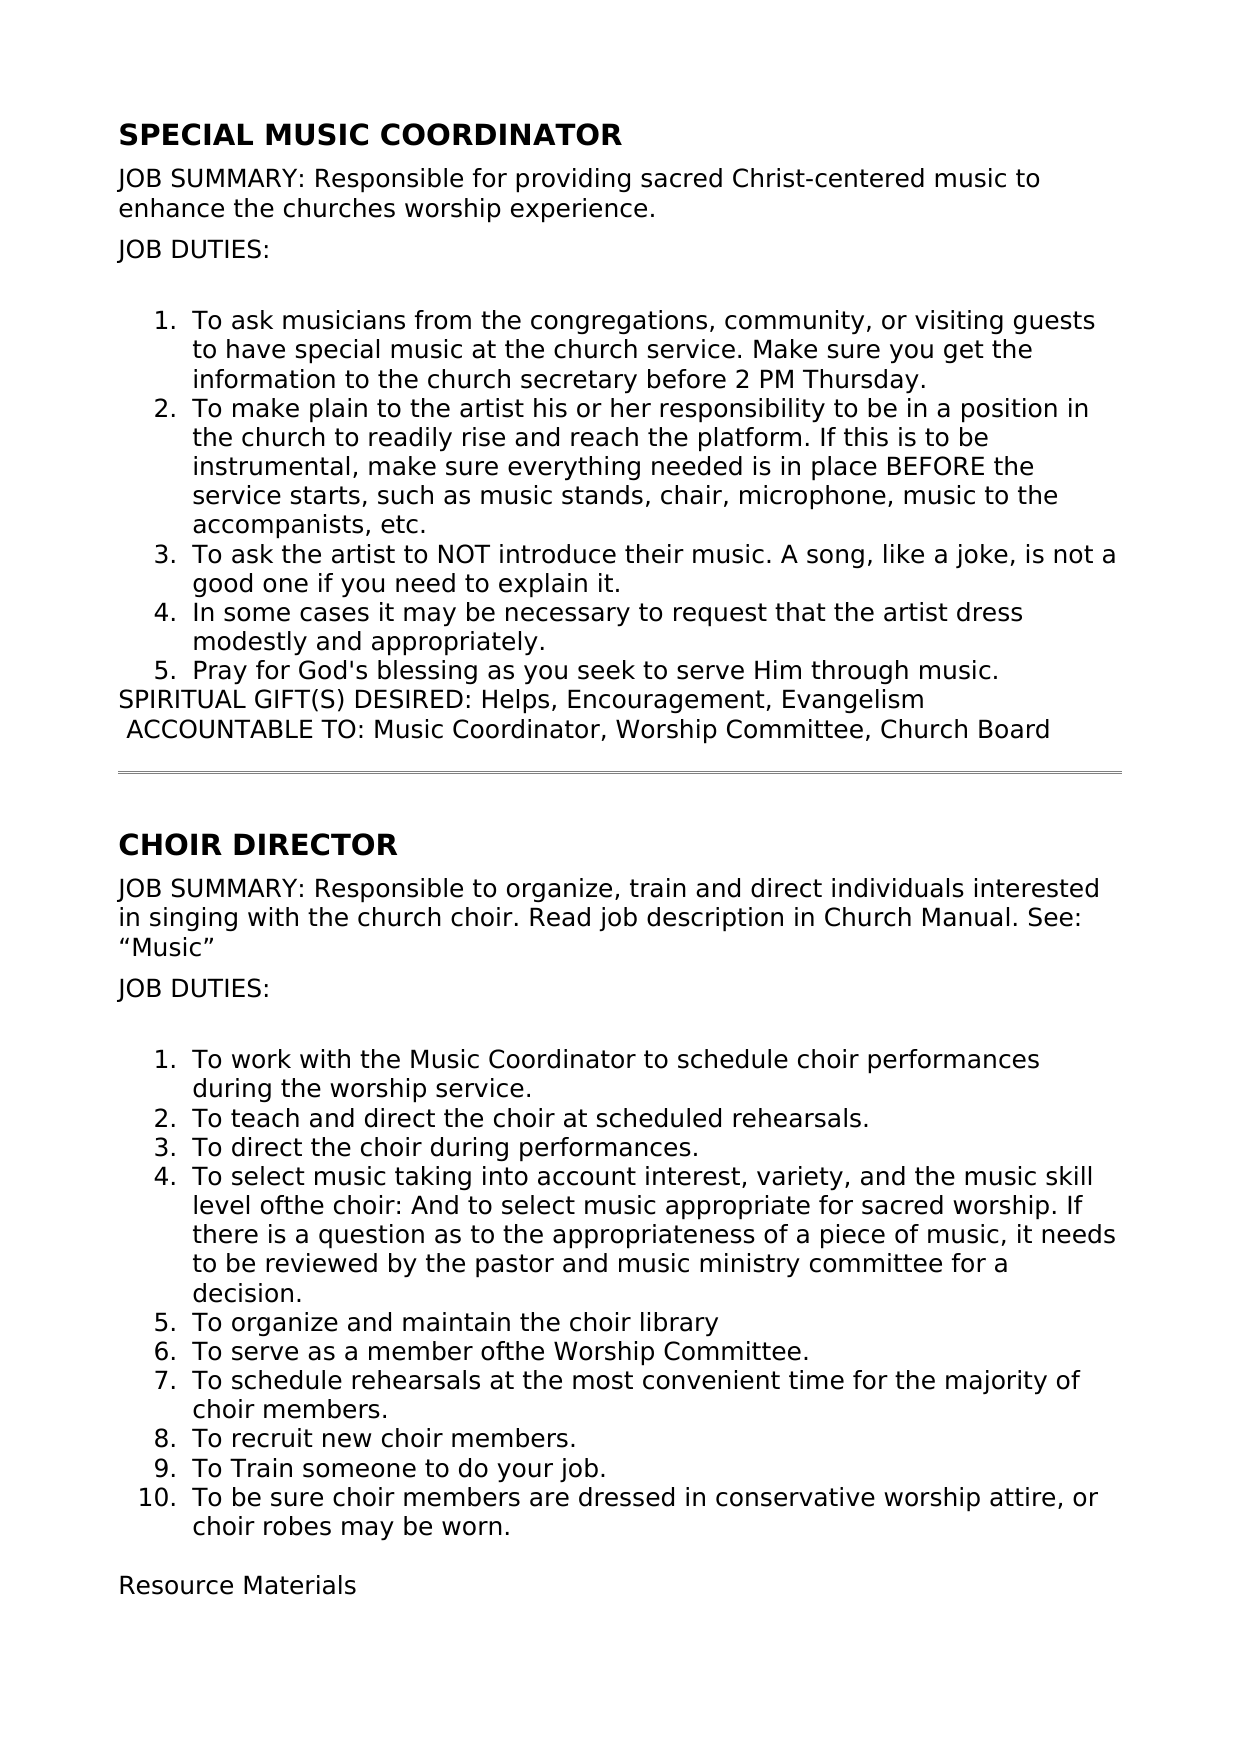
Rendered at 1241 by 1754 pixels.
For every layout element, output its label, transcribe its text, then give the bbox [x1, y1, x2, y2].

subtitle CHOIR DIRECTOR [118, 828, 1122, 862]
text SPIRITUAL GIFT(S) DESIRED: Helps, Encouragement, Evangelism ACCOUNTABLE TO: Music Coordinator, Worship Committee, Church Board [118, 686, 1122, 744]
list In some cases it may be necessary to request that the artist dress modestly and appropriately. [177, 598, 1122, 657]
list To teach and direct the choir at scheduled rehearsals. [177, 1104, 1122, 1133]
list To organize and maintain the choir library [177, 1308, 1122, 1337]
text JOB DUTIES: [118, 974, 1122, 1003]
text JOB DUTIES: [118, 235, 1122, 264]
list To select music taking into account interest, variety, and the music skill level ofthe choir: And to select music appropriate for sacred worship. If there is a question as to the appropriateness of a piece of music, it needs to be reviewed by the pastor and music ministry committee for a decision. [177, 1162, 1122, 1308]
list To be sure choir members are dressed in conservative worship attire, or choir robes may be worn. [177, 1483, 1122, 1541]
list To recruit new choir members. [177, 1425, 1122, 1454]
text JOB SUMMARY: Responsible to organize, train and direct individuals interested in singing with the church choir. Read job description in Church Manual. See: “Music” [118, 874, 1122, 962]
text Resource Materials [118, 1571, 1122, 1600]
subtitle SPECIAL MUSIC COORDINATOR [118, 118, 1122, 152]
list To schedule rehearsals at the most convenient time for the majority of choir members. [177, 1366, 1122, 1425]
list To direct the choir during performances. [177, 1133, 1122, 1162]
list To ask the artist to NOT introduce their music. A song, like a joke, is not a good one if you need to explain it. [177, 540, 1122, 598]
list Pray for God's blessing as you seek to serve Him through music. [177, 657, 1122, 686]
list To work with the Music Coordinator to schedule choir performances during the worship service. [177, 1046, 1122, 1104]
list To ask musicians from the congregations, community, or visiting guests to have special music at the church service. Make sure you get the information to the church secretary before 2 PM Thursday. [177, 307, 1122, 394]
list To serve as a member ofthe Worship Committee. [177, 1337, 1122, 1366]
list To make plain to the artist his or her responsibility to be in a position in the church to readily rise and reach the platform. If this is to be instrumental, make sure everything needed is in place BEFORE the service starts, such as music stands, chair, microphone, music to the accompanists, etc. [177, 394, 1122, 540]
text JOB SUMMARY: Responsible for providing sacred Christ-centered music to enhance the churches worship experience. [118, 164, 1122, 223]
list To Train someone to do your job. [177, 1454, 1122, 1483]
